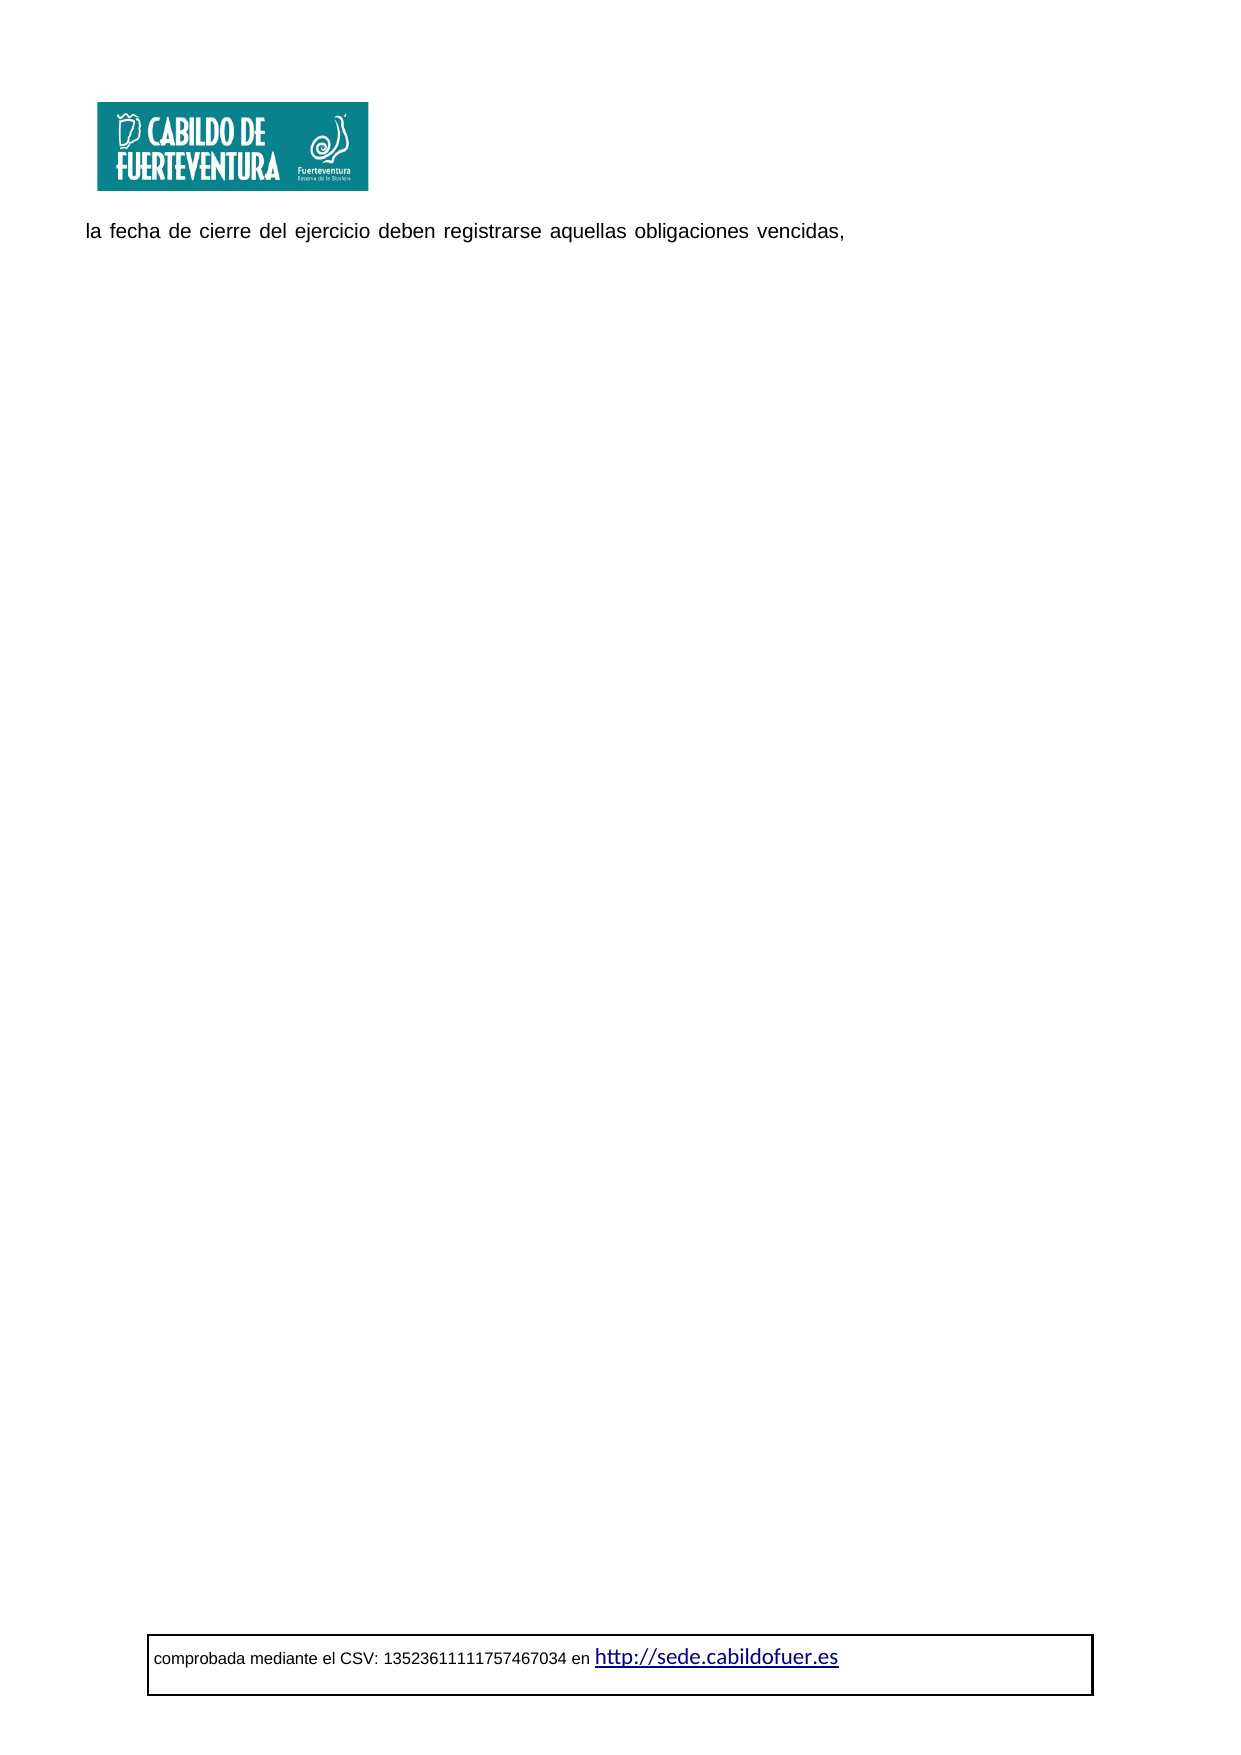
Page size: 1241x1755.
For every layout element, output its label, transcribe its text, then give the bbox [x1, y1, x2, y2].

text la fecha de cierre del ejercicio deben registrarse aquellas obligaciones vencidas, [85, 219, 1093, 243]
